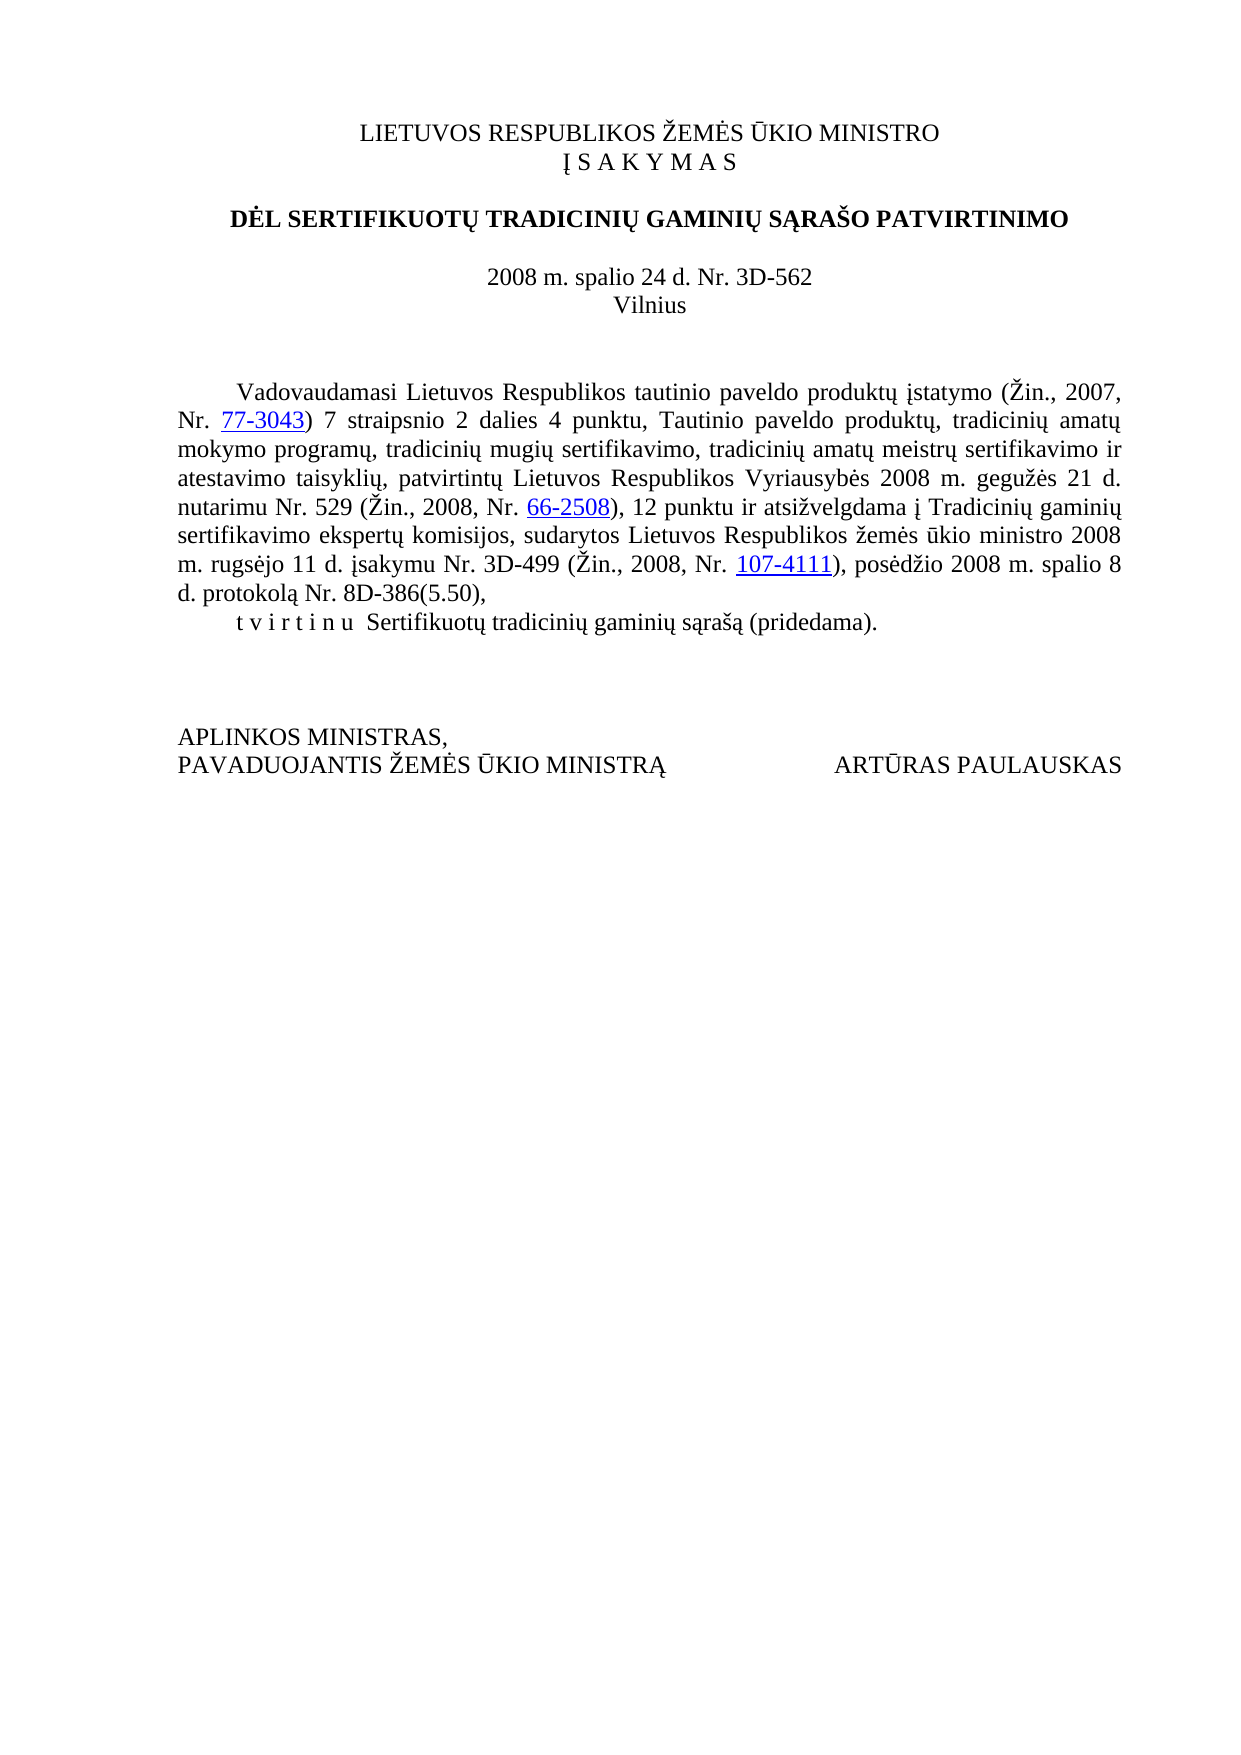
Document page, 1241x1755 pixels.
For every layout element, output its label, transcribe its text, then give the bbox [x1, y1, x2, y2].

text LIETUVOS RESPUBLIKOS ŽEMĖS ŪKIO MINISTRO [177, 118, 1122, 147]
text DĖL SERTIFIKUOTŲ TRADICINIŲ GAMINIŲ SĄRAŠO PATVIRTINIMO [177, 204, 1122, 233]
text PAVADUOJANTIS ŽEMĖS ŪKIO MINISTRĄ ARTŪRAS PAULAUSKAS [177, 751, 1122, 779]
text 2008 m. spalio 24 d. Nr. 3D-562 [177, 262, 1122, 291]
text APLINKOS MINISTRAS, [177, 722, 1122, 751]
text Vadovaudamasi Lietuvos Respublikos tautinio paveldo produktų įstatymo (Žin., 2007, Nr. 77-3043) 7 straipsnio 2 dalies 4 punktu, Tautinio paveldo produktų, tradicinių amatų mokymo programų, tradicinių mugių sertifikavimo, tradicinių amatų meistrų sertifikavimo ir atestavimo taisyklių, patvirtintų Lietuvos Respublikos Vyriausybės 2008 m. gegužės 21 d. nutarimu Nr. 529 (Žin., 2008, Nr. 66-2508), 12 punktu ir atsižvelgdama į Tradicinių gaminių sertifikavimo ekspertų komisijos, sudarytos Lietuvos Respublikos žemės ūkio ministro 2008 m. rugsėjo 11 d. įsakymu Nr. 3D-499 (Žin., 2008, Nr. 107-4111), posėdžio 2008 m. spalio 8 d. protokolą Nr. 8D-386(5.50), [177, 377, 1122, 607]
text Vilnius [177, 291, 1122, 319]
text tvirtinu Sertifikuotų tradicinių gaminių sąrašą (pridedama). [177, 607, 1122, 636]
text ĮSAKYMAS [177, 147, 1122, 176]
